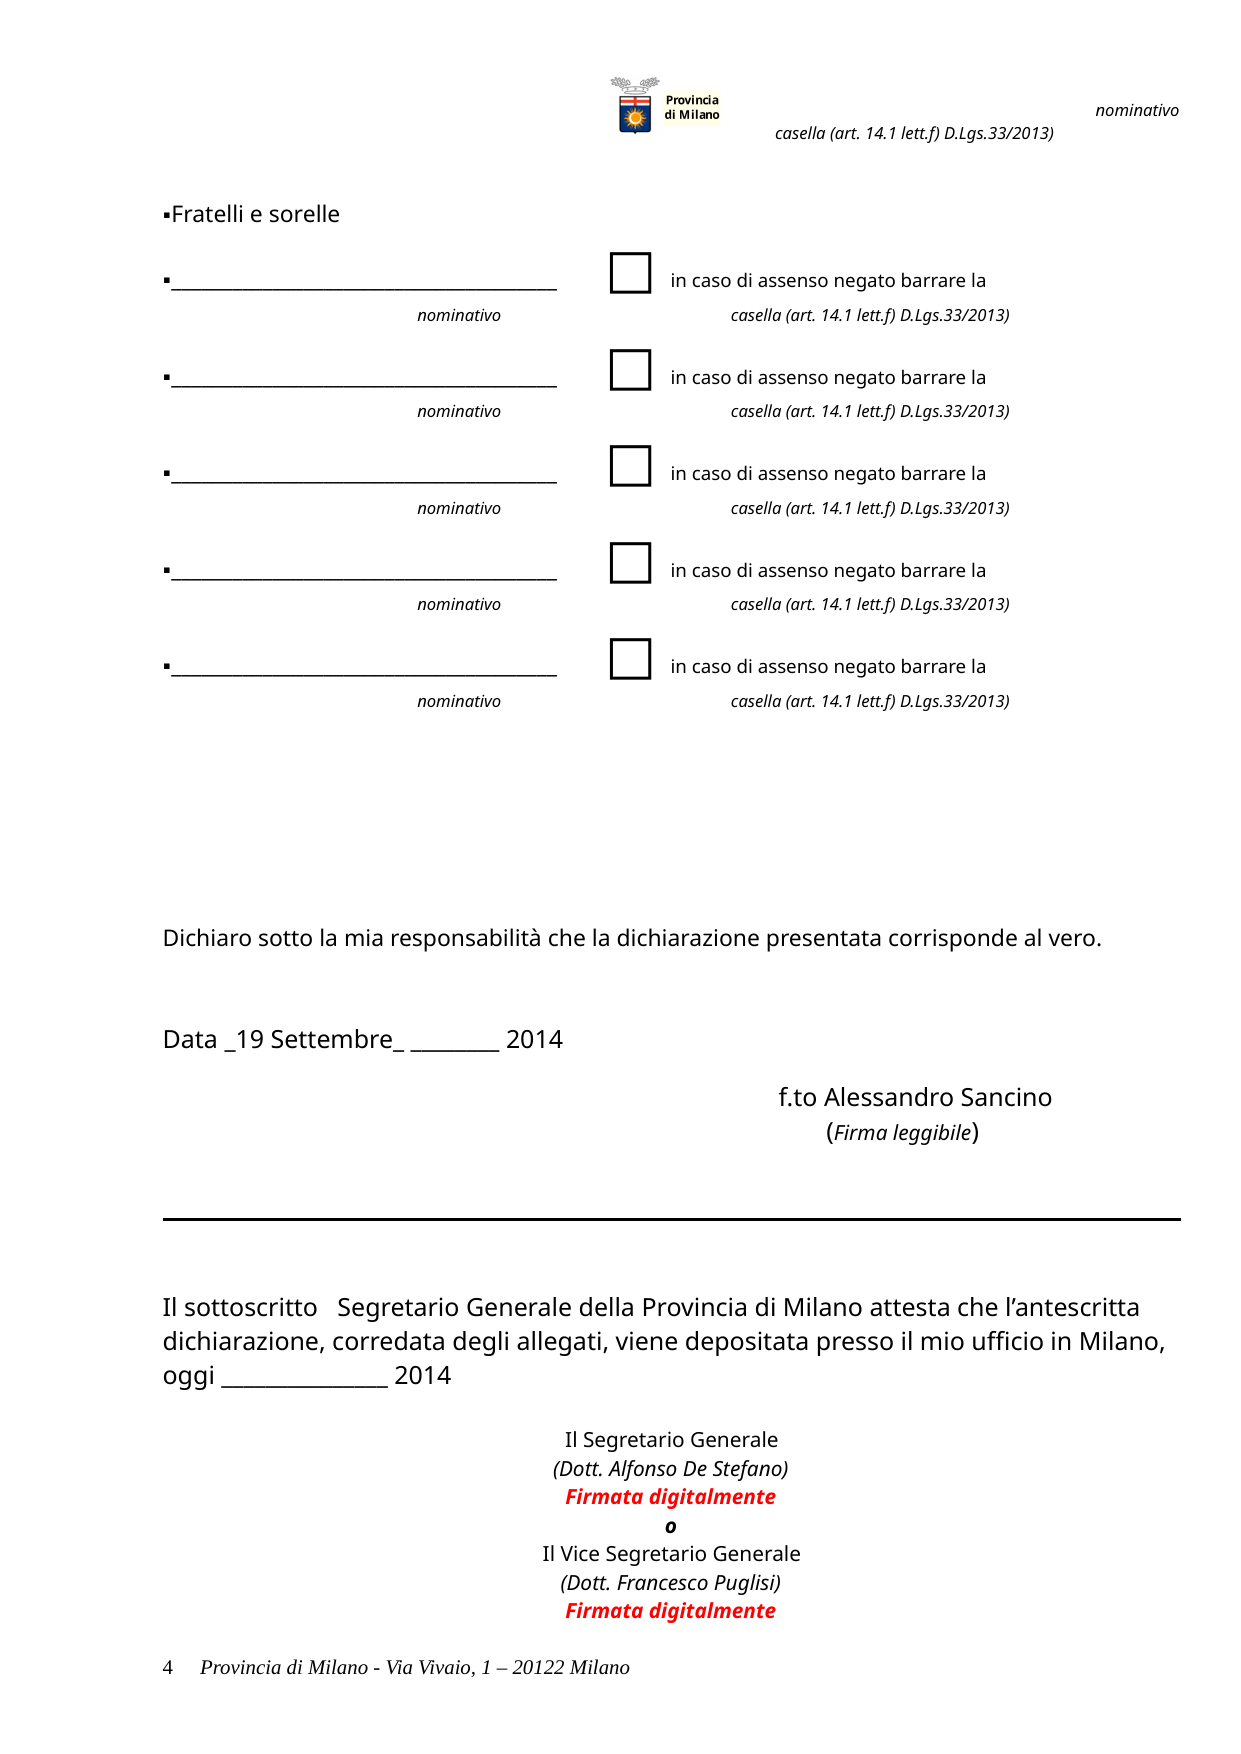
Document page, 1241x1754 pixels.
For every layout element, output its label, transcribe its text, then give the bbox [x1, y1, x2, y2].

list ______________________________________ □ in caso di assenso negato barrare la [162, 519, 1181, 593]
text nominativo casella (art. 14.1 lett.f) D.Lgs.33/2013) [200, 99, 1181, 144]
list ______________________________________ □ in caso di assenso negato barrare la [162, 423, 1181, 496]
text Il sottoscritto Segretario Generale della Provincia di Milano attesta che l’antescritta dichiarazione, corredata degli allegati, viene depositata presso il mio ufficio in Milano, oggi _______________ 2014 [162, 1289, 1181, 1391]
text (Dott. Alfonso De Stefano) [162, 1454, 1181, 1482]
text Dichiaro sotto la mia responsabilità che la dichiarazione presentata corrisponde al vero. [162, 922, 1181, 953]
list ______________________________________ □ in caso di assenso negato barrare la [162, 230, 1181, 303]
text f.to Alessandro Sancino [162, 1080, 1181, 1114]
list Fratelli e sorelle [162, 198, 1181, 230]
text Il Vice Segretario Generale [162, 1539, 1181, 1568]
text nominativo casella (art. 14.1 lett.f) D.Lgs.33/2013) [200, 496, 1181, 519]
text o [162, 1511, 1181, 1539]
text (Dott. Francesco Puglisi) [162, 1568, 1181, 1596]
list ______________________________________ □ in caso di assenso negato barrare la [162, 326, 1181, 400]
list ______________________________________ □ in caso di assenso negato barrare la [162, 616, 1181, 689]
text nominativo casella (art. 14.1 lett.f) D.Lgs.33/2013) [200, 400, 1181, 423]
text nominativo casella (art. 14.1 lett.f) D.Lgs.33/2013) [200, 593, 1181, 616]
text Firmata digitalmente [162, 1482, 1181, 1511]
text Firmata digitalmente [162, 1596, 1181, 1624]
text Data _19 Settembre_ ________ 2014 [162, 1022, 1181, 1056]
text nominativo casella (art. 14.1 lett.f) D.Lgs.33/2013) [200, 303, 1181, 326]
text nominativo casella (art. 14.1 lett.f) D.Lgs.33/2013) [200, 689, 1181, 712]
text Il Segretario Generale [162, 1426, 1181, 1454]
text (Firma leggibile) [162, 1114, 1181, 1148]
